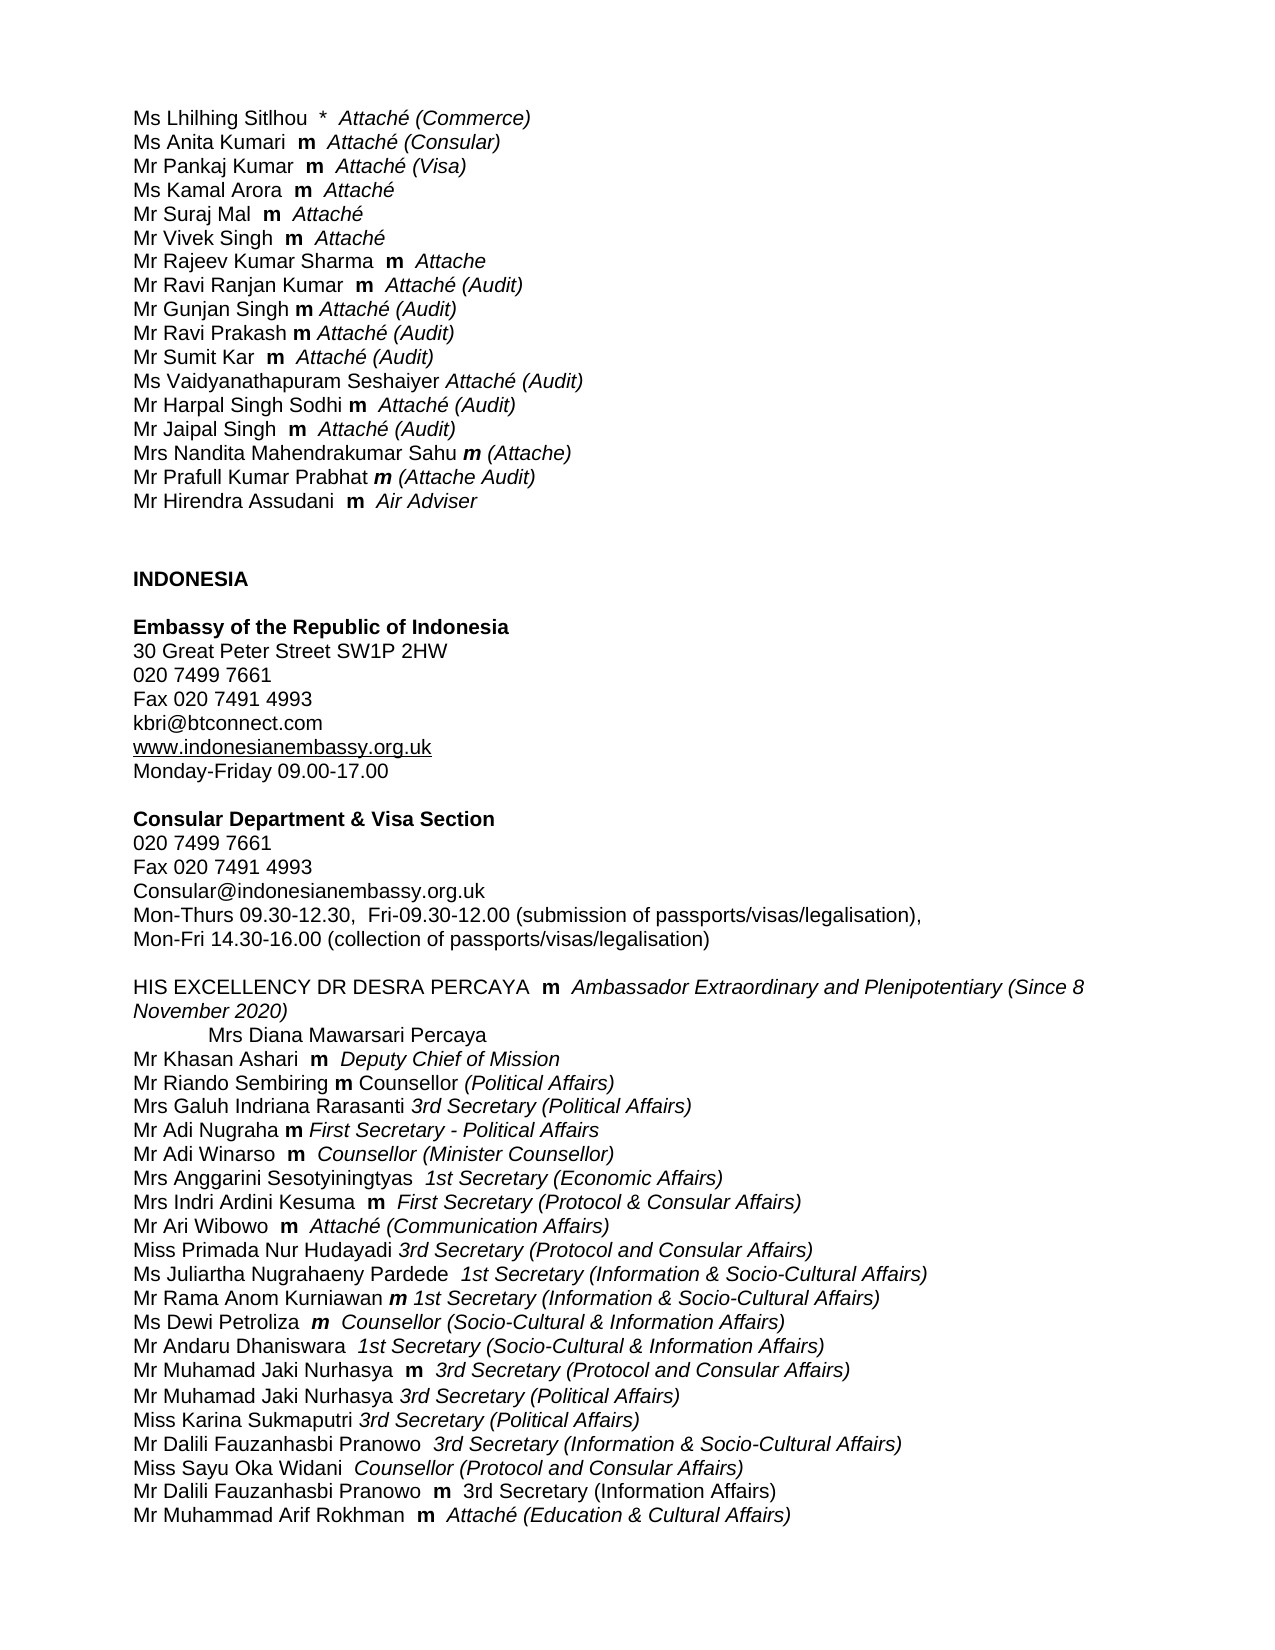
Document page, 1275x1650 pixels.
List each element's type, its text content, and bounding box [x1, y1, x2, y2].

text Mrs Diana Mawarsari Percaya [133, 1022, 1181, 1046]
text Mrs Nandita Mahendrakumar Sahu m (Attache) [133, 441, 1181, 465]
text Mrs Anggarini Sesotyiningtyas 1st Secretary (Economic Affairs) [133, 1166, 1181, 1190]
text Ms Dewi Petroliza m Counsellor (Socio-Cultural & Information Affairs) [133, 1310, 1181, 1334]
text 30 Great Peter Street SW1P 2HW [133, 639, 1181, 663]
text Miss Karina Sukmaputri 3rd Secretary (Political Affairs) [133, 1407, 1181, 1431]
text Mr Jaipal Singh m Attaché (Audit) [133, 417, 1181, 441]
text Mr Muhammad Arif Rokhman m Attaché (Education & Cultural Affairs) [133, 1503, 1181, 1527]
text Mr Ravi Ranjan Kumar m Attaché (Audit) [133, 273, 1181, 297]
text Mon-Fri 14.30-16.00 (collection of passports/visas/legalisation) [133, 927, 1181, 951]
text Consular@indonesianembassy.org.uk [133, 879, 1181, 903]
text Monday-Friday 09.00-17.00 [133, 759, 1181, 783]
text Mr Andaru Dhaniswara 1st Secretary (Socio-Cultural & Information Affairs) [133, 1334, 1181, 1358]
text Mr Pankaj Kumar m Attaché (Visa) [133, 153, 1181, 177]
text Mrs Indri Ardini Kesuma m First Secretary (Protocol & Consular Affairs) [133, 1190, 1181, 1214]
text Fax 020 7491 4993 [133, 687, 1181, 711]
text Mr Muhamad Jaki Nurhasya m 3rd Secretary (Protocol and Consular Affairs) [133, 1358, 1181, 1382]
text Mr Hirendra Assudani m Air Adviser [133, 489, 1181, 513]
text Mr Gunjan Singh m Attaché (Audit) [133, 297, 1181, 321]
text Miss Primada Nur Hudayadi 3rd Secretary (Protocol and Consular Affairs) [133, 1238, 1181, 1262]
text Ms Kamal Arora m Attaché [133, 177, 1181, 201]
text Fax 020 7491 4993 [133, 855, 1181, 879]
text Ms Lhilhing Sitlhou * Attaché (Commerce) [133, 106, 1181, 129]
text kbri@btconnect.com [133, 711, 1181, 735]
text HIS EXCELLENCY DR DESRA PERCAYA m Ambassador Extraordinary and Plenipotentiary (Since 8 November 2020) [133, 974, 1181, 1022]
text 020 7499 7661 [133, 663, 1181, 687]
subtitle Consular Department & Visa Section [133, 807, 1181, 831]
text Mr Vivek Singh m Attaché [133, 225, 1181, 249]
text Ms Anita Kumari m Attaché (Consular) [133, 129, 1181, 153]
text Mrs Galuh Indriana Rarasanti 3rd Secretary (Political Affairs) [133, 1094, 1181, 1118]
text Mr Sumit Kar m Attaché (Audit) [133, 345, 1181, 369]
text INDONESIA [133, 567, 1181, 591]
text Mr Ari Wibowo m Attaché (Communication Affairs) [133, 1214, 1181, 1238]
text www.indonesianembassy.org.uk [133, 735, 1181, 759]
text 020 7499 7661 [133, 831, 1181, 855]
text Embassy of the Republic of Indonesia [133, 615, 1181, 639]
text Mr Adi Winarso m Counsellor (Minister Counsellor) [133, 1142, 1181, 1166]
text Ms Vaidyanathapuram Seshaiyer Attaché (Audit) [133, 369, 1181, 393]
text Ms Juliartha Nugrahaeny Pardede 1st Secretary (Information & Socio-Cultural Affairs) [133, 1262, 1181, 1286]
text Mr Rajeev Kumar Sharma m Attache [133, 249, 1181, 273]
text Mr Dalili Fauzanhasbi Pranowo 3rd Secretary (Information & Socio-Cultural Affairs) [133, 1431, 1181, 1455]
text Mr Rama Anom Kurniawan m 1st Secretary (Information & Socio-Cultural Affairs) [133, 1286, 1181, 1310]
text Mr Suraj Mal m Attaché [133, 201, 1181, 225]
text Mr Prafull Kumar Prabhat m (Attache Audit) [133, 465, 1181, 489]
text Mon-Thurs 09.30-12.30, Fri-09.30-12.00 (submission of passports/visas/legalisation), [133, 903, 1181, 927]
text Mr Khasan Ashari m Deputy Chief of Mission [133, 1046, 1181, 1070]
text Miss Sayu Oka Widani Counsellor (Protocol and Consular Affairs) [133, 1455, 1181, 1479]
text Mr Adi Nugraha m First Secretary - Political Affairs [133, 1118, 1181, 1142]
text Mr Harpal Singh Sodhi m Attaché (Audit) [133, 393, 1181, 417]
text Mr Ravi Prakash m Attaché (Audit) [133, 321, 1181, 345]
text Mr Dalili Fauzanhasbi Pranowo m 3rd Secretary (Information Affairs) [133, 1479, 1181, 1503]
text Mr Muhamad Jaki Nurhasya 3rd Secretary (Political Affairs) [133, 1383, 1181, 1407]
text Mr Riando Sembiring m Counsellor (Political Affairs) [133, 1070, 1181, 1094]
